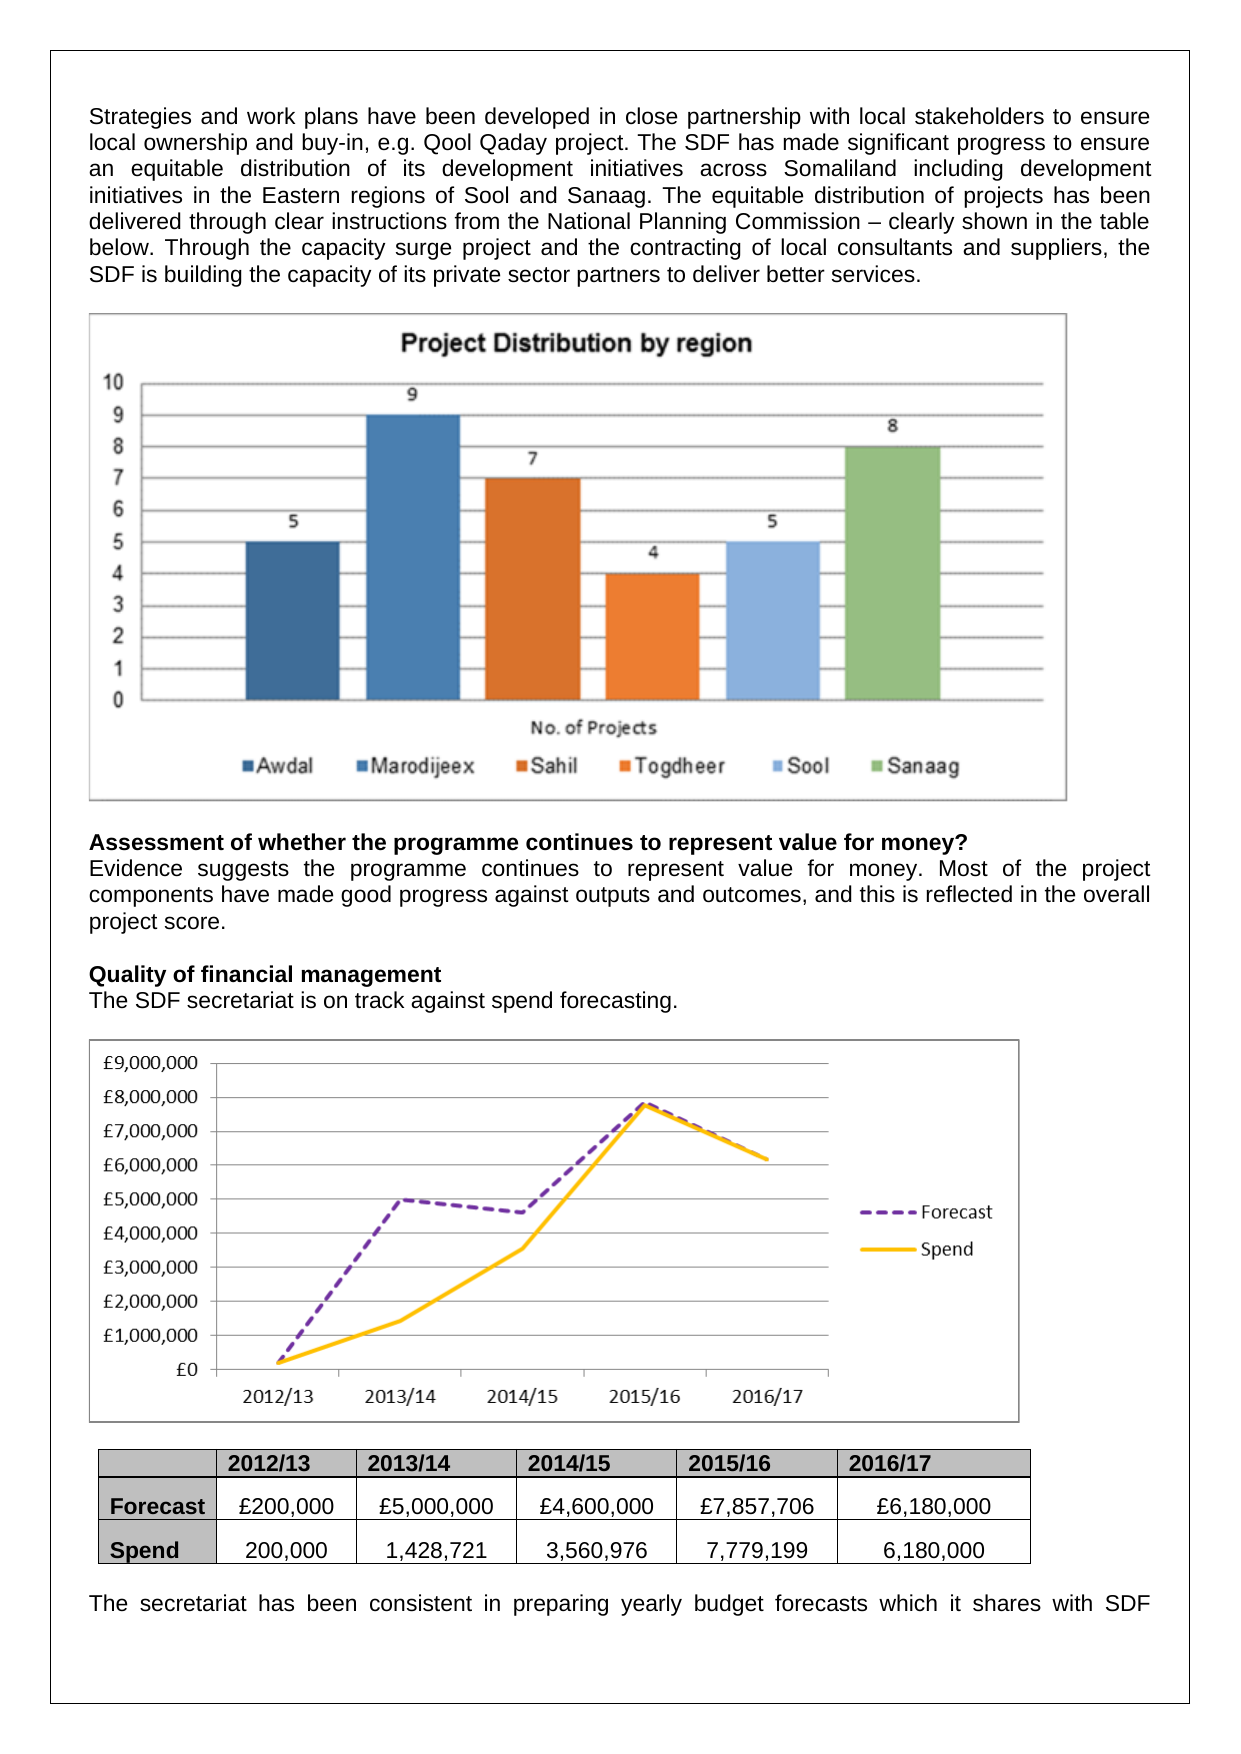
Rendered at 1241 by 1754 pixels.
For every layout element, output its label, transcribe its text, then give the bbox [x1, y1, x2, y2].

text Strategies and work plans have been developed in close partnership with local stakeholders to ensure local ownership and buy-in, e.g. Qool Qaday project. The SDF has made significant progress to ensure an equitable distribution of its development initiatives across Somaliland including development initiatives in the Eastern regions of Sool and Sanaag. The equitable distribution of projects has been delivered through clear instructions from the National Planning Commission – clearly shown in the table below. Through the capacity surge project and the contracting of local consultants and suppliers, the SDF is building the capacity of its private sector partners to deliver better services. [89, 103, 1152, 287]
table_header 2012/13 [217, 1450, 356, 1476]
table_cell £6,180,000 [838, 1478, 1030, 1519]
table_header [99, 1450, 216, 1476]
table_header 2016/17 [838, 1450, 1030, 1476]
table_header 2013/14 [357, 1450, 516, 1476]
table_cell Forecast [99, 1478, 216, 1519]
table_header 2014/15 [517, 1450, 676, 1476]
table_cell £4,600,000 [517, 1478, 676, 1519]
table_cell 7,779,199 [677, 1520, 837, 1563]
text Quality of financial management [89, 961, 1152, 987]
table_cell £5,000,000 [357, 1478, 516, 1519]
text Evidence suggests the programme continues to represent value for money. Most of the project components have made good progress against outputs and outcomes, and this is reflected in the overall project score. [89, 855, 1152, 934]
table_cell 3,560,976 [517, 1520, 676, 1563]
table_cell 200,000 [217, 1520, 356, 1563]
table_cell 1,428,721 [357, 1520, 516, 1563]
text The SDF secretariat is on track against spend forecasting. [89, 987, 1152, 1013]
table_cell £7,857,706 [677, 1478, 837, 1519]
text Assessment of whether the programme continues to represent value for money? [89, 829, 1152, 855]
table_cell 6,180,000 [838, 1520, 1030, 1563]
table_header 2015/16 [677, 1450, 837, 1476]
text The secretariat has been consistent in preparing yearly budget forecasts which it shares with SDF [89, 1590, 1152, 1617]
table_cell £200,000 [217, 1478, 356, 1519]
table_cell Spend [99, 1520, 216, 1563]
